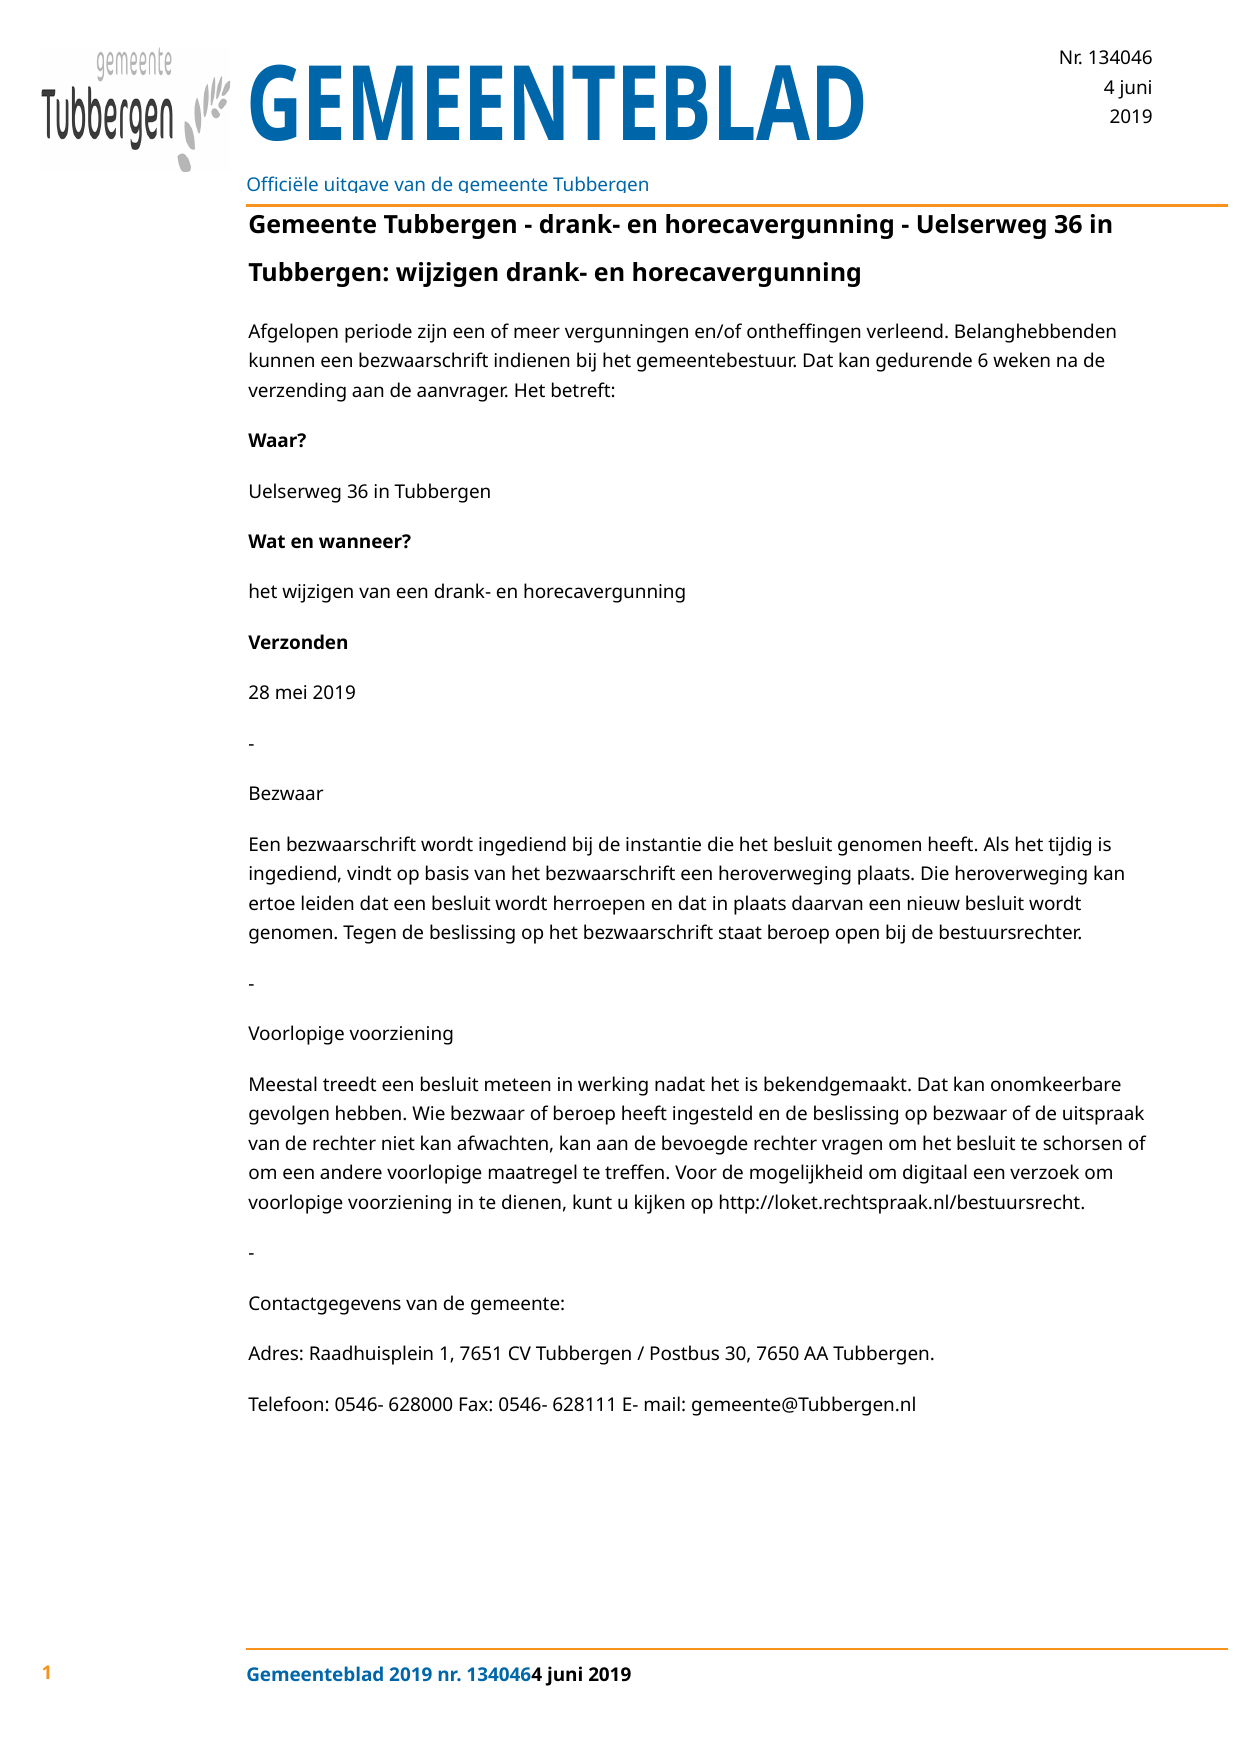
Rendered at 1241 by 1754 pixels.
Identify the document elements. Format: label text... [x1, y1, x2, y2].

text Gemeente Tubbergen - drank- en horecavergunning - Uelserweg 36 in Tubbergen: wijzigen drank- en horecavergunning [248, 207, 1152, 288]
text - [248, 730, 1152, 756]
text Adres: Raadhuisplein 1, 7651 CV Tubbergen / Postbus 30, 7650 AA Tubbergen. [248, 1340, 1152, 1366]
text Waar? [248, 427, 1152, 453]
text Wat en wanneer? [248, 528, 1152, 554]
text het wijzigen van een drank- en horecavergunning [248, 579, 1152, 604]
text Meestal treedt een besluit meteen in werking nadat het is bekendgemaakt. Dat kan onomkeerbare gevolgen hebben. Wie bezwaar of beroep heeft ingesteld en de beslissing op bezwaar of de uitspraak van de rechter niet kan afwachten, kan aan de bevoegde rechter vragen om het besluit te schorsen of om een andere voorlopige maatregel te treffen. Voor de mogelijkheid om digitaal een verzoek om voorlopige voorziening in te dienen, kunt u kijken op http://loket.rechtspraak.nl/bestuursrecht. [248, 1071, 1152, 1215]
text 28 mei 2019 [248, 679, 1152, 705]
text - [248, 1239, 1152, 1265]
text Uelserweg 36 in Tubbergen [248, 478, 1152, 504]
text - [248, 970, 1152, 996]
text Verzonden [248, 629, 1152, 655]
text Bezwaar [248, 780, 1152, 806]
text Een bezwaarschrift wordt ingediend bij de instantie die het besluit genomen heeft. Als het tijdig is ingediend, vindt op basis van het bezwaarschrift een heroverweging plaats. Die heroverweging kan ertoe leiden dat een besluit wordt herroepen en dat in plaats daarvan een nieuw besluit wordt genomen. Tegen de beslissing op het bezwaarschrift staat beroep open bij de bestuursrechter. [248, 831, 1152, 945]
text Afgelopen periode zijn een of meer vergunningen en/of ontheffingen verleend. Belanghebbenden kunnen een bezwaarschrift indienen bij het gemeentebestuur. Dat kan gedurende 6 weken na de verzending aan de aanvrager. Het betreft: [248, 318, 1152, 403]
text Telefoon: 0546- 628000 Fax: 0546- 628111 E- mail: gemeente@Tubbergen.nl [248, 1391, 1152, 1417]
text Voorlopige voorziening [248, 1020, 1152, 1046]
text Contactgegevens van de gemeente: [248, 1290, 1152, 1316]
picture [41, 47, 231, 172]
